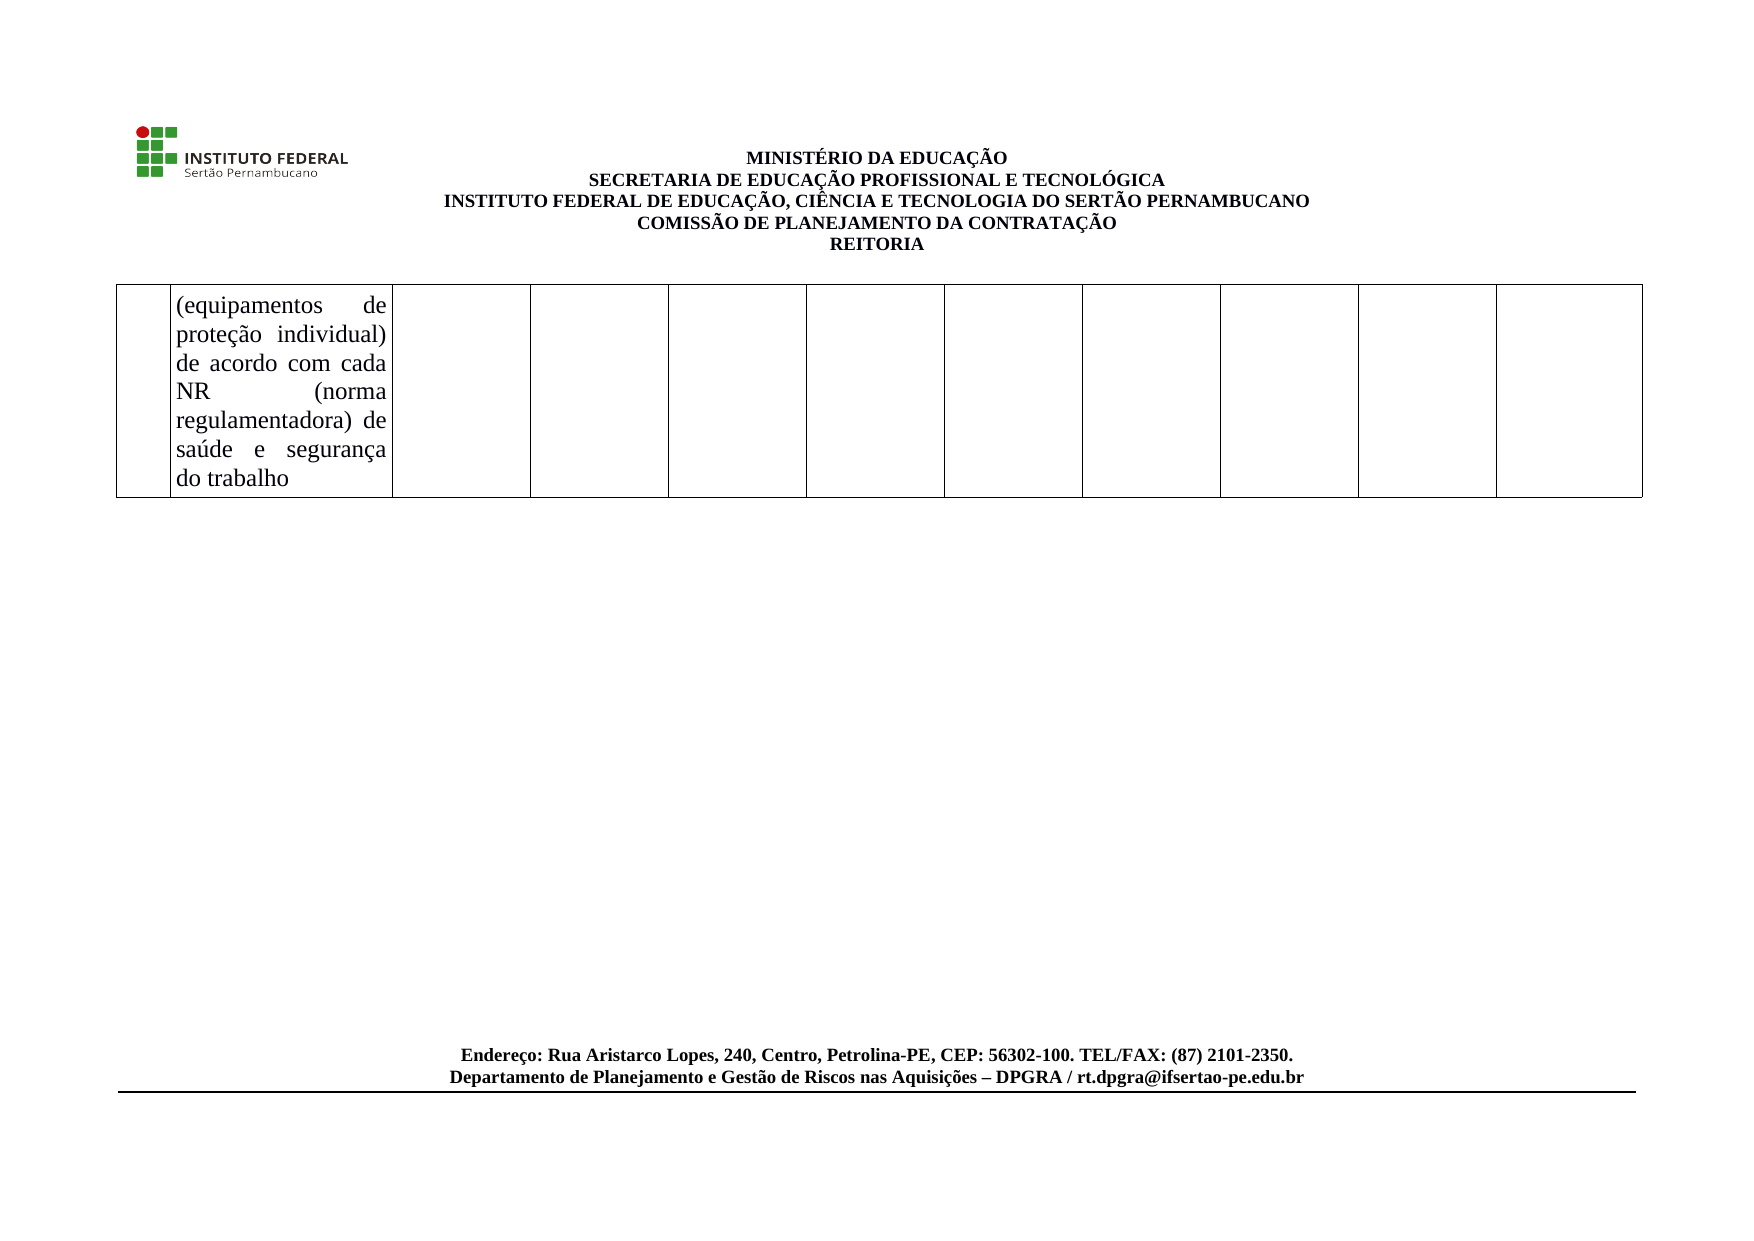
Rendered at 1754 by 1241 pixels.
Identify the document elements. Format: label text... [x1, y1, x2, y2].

table_cell [1083, 285, 1220, 497]
table_cell [1221, 285, 1358, 497]
picture [136, 126, 349, 178]
table_cell [807, 285, 944, 497]
table_cell [117, 285, 170, 497]
table_cell [531, 285, 668, 497]
table_cell [1497, 285, 1642, 497]
table_cell (equipamentos de proteção individual) de acordo com cada NR (norma regulamentadora) de saúde e segurança do trabalho [171, 285, 392, 497]
table_cell [945, 285, 1082, 497]
table_cell [393, 285, 530, 497]
table_cell [669, 285, 806, 497]
table_cell [1359, 285, 1496, 497]
